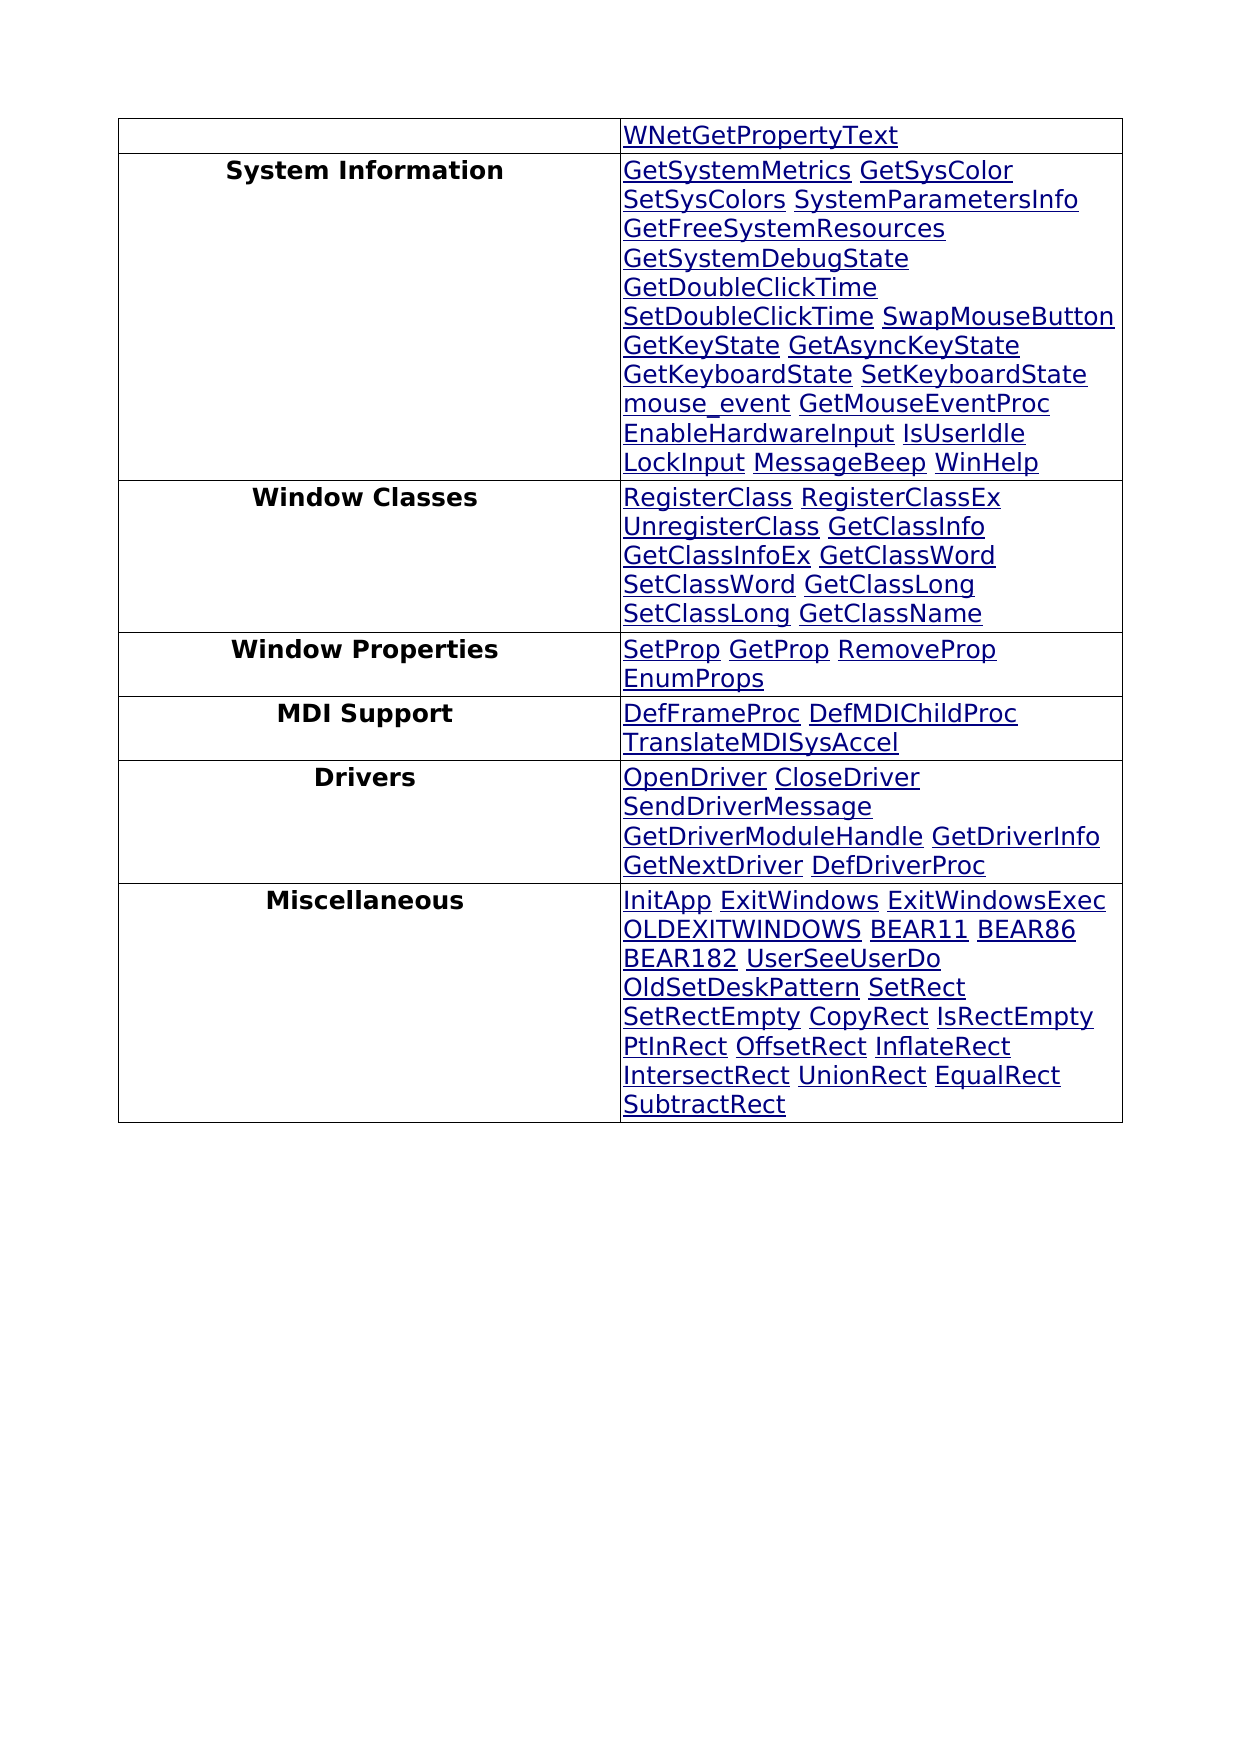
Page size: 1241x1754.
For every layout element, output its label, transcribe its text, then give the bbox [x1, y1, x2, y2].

table_cell Window Properties [119, 633, 620, 696]
table_cell System Information [119, 154, 620, 480]
table_cell SetProp GetProp RemoveProp EnumProps [621, 633, 1122, 696]
table_cell MDI Support [119, 697, 620, 760]
table_cell GetSystemMetrics GetSysColor SetSysColors SystemParametersInfo GetFreeSystemResources GetSystemDebugState GetDoubleClickTime SetDoubleClickTime SwapMouseButton GetKeyState GetAsyncKeyState GetKeyboardState SetKeyboardState mouse_event GetMouseEventProc EnableHardwareInput IsUserIdle LockInput MessageBeep WinHelp [621, 154, 1122, 480]
table_cell Window Classes [119, 481, 620, 632]
table_cell OpenDriver CloseDriver SendDriverMessage GetDriverModuleHandle GetDriverInfo GetNextDriver DefDriverProc [621, 761, 1122, 883]
table_cell InitApp ExitWindows ExitWindowsExec OLDEXITWINDOWS BEAR11 BEAR86 BEAR182 UserSeeUserDo OldSetDeskPattern SetRect SetRectEmpty CopyRect IsRectEmpty PtInRect OffsetRect InflateRect IntersectRect UnionRect EqualRect SubtractRect [621, 884, 1122, 1122]
table_cell WNetGetPropertyText [621, 119, 1122, 153]
table_cell RegisterClass RegisterClassEx UnregisterClass GetClassInfo GetClassInfoEx GetClassWord SetClassWord GetClassLong SetClassLong GetClassName [621, 481, 1122, 632]
table_cell Drivers [119, 761, 620, 883]
table_cell Miscellaneous [119, 884, 620, 1122]
table_cell [119, 119, 620, 153]
table_cell DefFrameProc DefMDIChildProc TranslateMDISysAccel [621, 697, 1122, 760]
